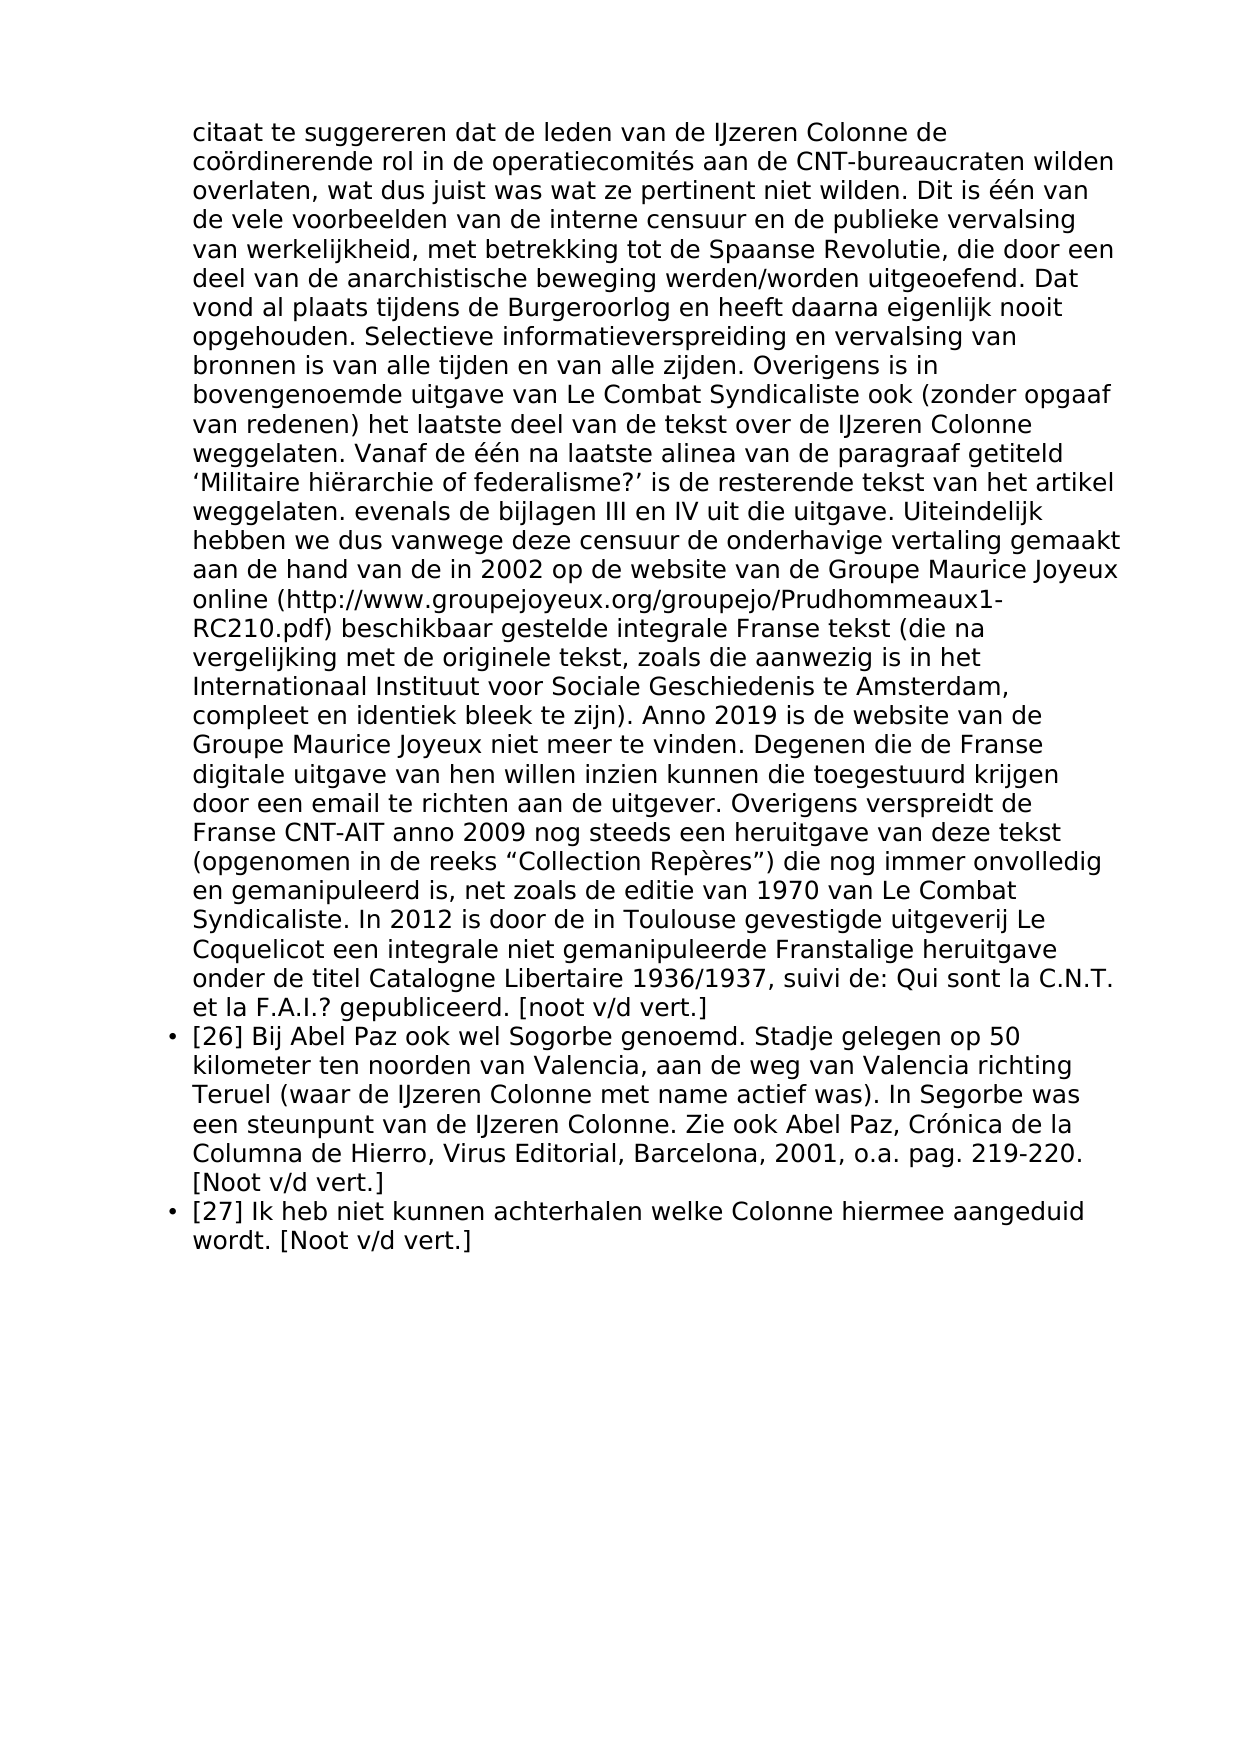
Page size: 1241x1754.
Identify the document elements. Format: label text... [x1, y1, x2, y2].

list [26] Bij Abel Paz ook wel Sogorbe genoemd. Stadje gelegen op 50 kilometer ten noorden van Valencia, aan de weg van Valencia richting Teruel (waar de IJzeren Colonne met name actief was). In Segorbe was een steunpunt van de IJzeren Colonne. Zie ook Abel Paz, Crónica de la Columna de Hierro, Virus Editorial, Barcelona, 2001, o.a. pag. 219-220. [Noot v/d vert.] [177, 1022, 1122, 1197]
list [27] Ik heb niet kunnen achterhalen welke Colonne hiermee aangeduid wordt. [Noot v/d vert.] [177, 1197, 1122, 1256]
list citaat te suggereren dat de leden van de IJzeren Colonne de coördinerende rol in de operatiecomités aan de CNT-bureaucraten wilden overlaten, wat dus juist was wat ze pertinent niet wilden. Dit is één van de vele voorbeelden van de interne censuur en de publieke vervalsing van werkelijkheid, met betrekking tot de Spaanse Revolutie, die door een deel van de anarchistische beweging werden/worden uitgeoefend. Dat vond al plaats tijdens de Burgeroorlog en heeft daarna eigenlijk nooit opgehouden. Selectieve informatieverspreiding en vervalsing van bronnen is van alle tijden en van alle zijden. Overigens is in bovengenoemde uitgave van Le Combat Syndicaliste ook (zonder opgaaf van redenen) het laatste deel van de tekst over de IJzeren Colonne weggelaten. Vanaf de één na laatste alinea van de paragraaf getiteld ‘Militaire hiërarchie of federalisme?’ is de resterende tekst van het artikel weggelaten. evenals de bijlagen III en IV uit die uitgave. Uiteindelijk hebben we dus vanwege deze censuur de onderhavige vertaling gemaakt aan de hand van de in 2002 op de website van de Groupe Maurice Joyeux online (http://www.groupejoyeux.org/groupejo/Prudhommeaux1-RC210.pdf) beschikbaar gestelde integrale Franse tekst (die na vergelijking met de originele tekst, zoals die aanwezig is in het Internationaal Instituut voor Sociale Geschiedenis te Amsterdam, compleet en identiek bleek te zijn). Anno 2019 is de website van de Groupe Maurice Joyeux niet meer te vinden. Degenen die de Franse digitale uitgave van hen willen inzien kunnen die toegestuurd krijgen door een email te richten aan de uitgever. Overigens verspreidt de Franse CNT-AIT anno 2009 nog steeds een heruitgave van deze tekst (opgenomen in de reeks “Collection Repères”) die nog immer onvolledig en gemanipuleerd is, net zoals de editie van 1970 van Le Combat Syndicaliste. In 2012 is door de in Toulouse gevestigde uitgeverij Le Coquelicot een integrale niet gemanipuleerde Franstalige heruitgave onder de titel Catalogne Libertaire 1936/1937, suivi de: Qui sont la C.N.T. et la F.A.I.? gepubliceerd. [noot v/d vert.] [177, 118, 1122, 1022]
